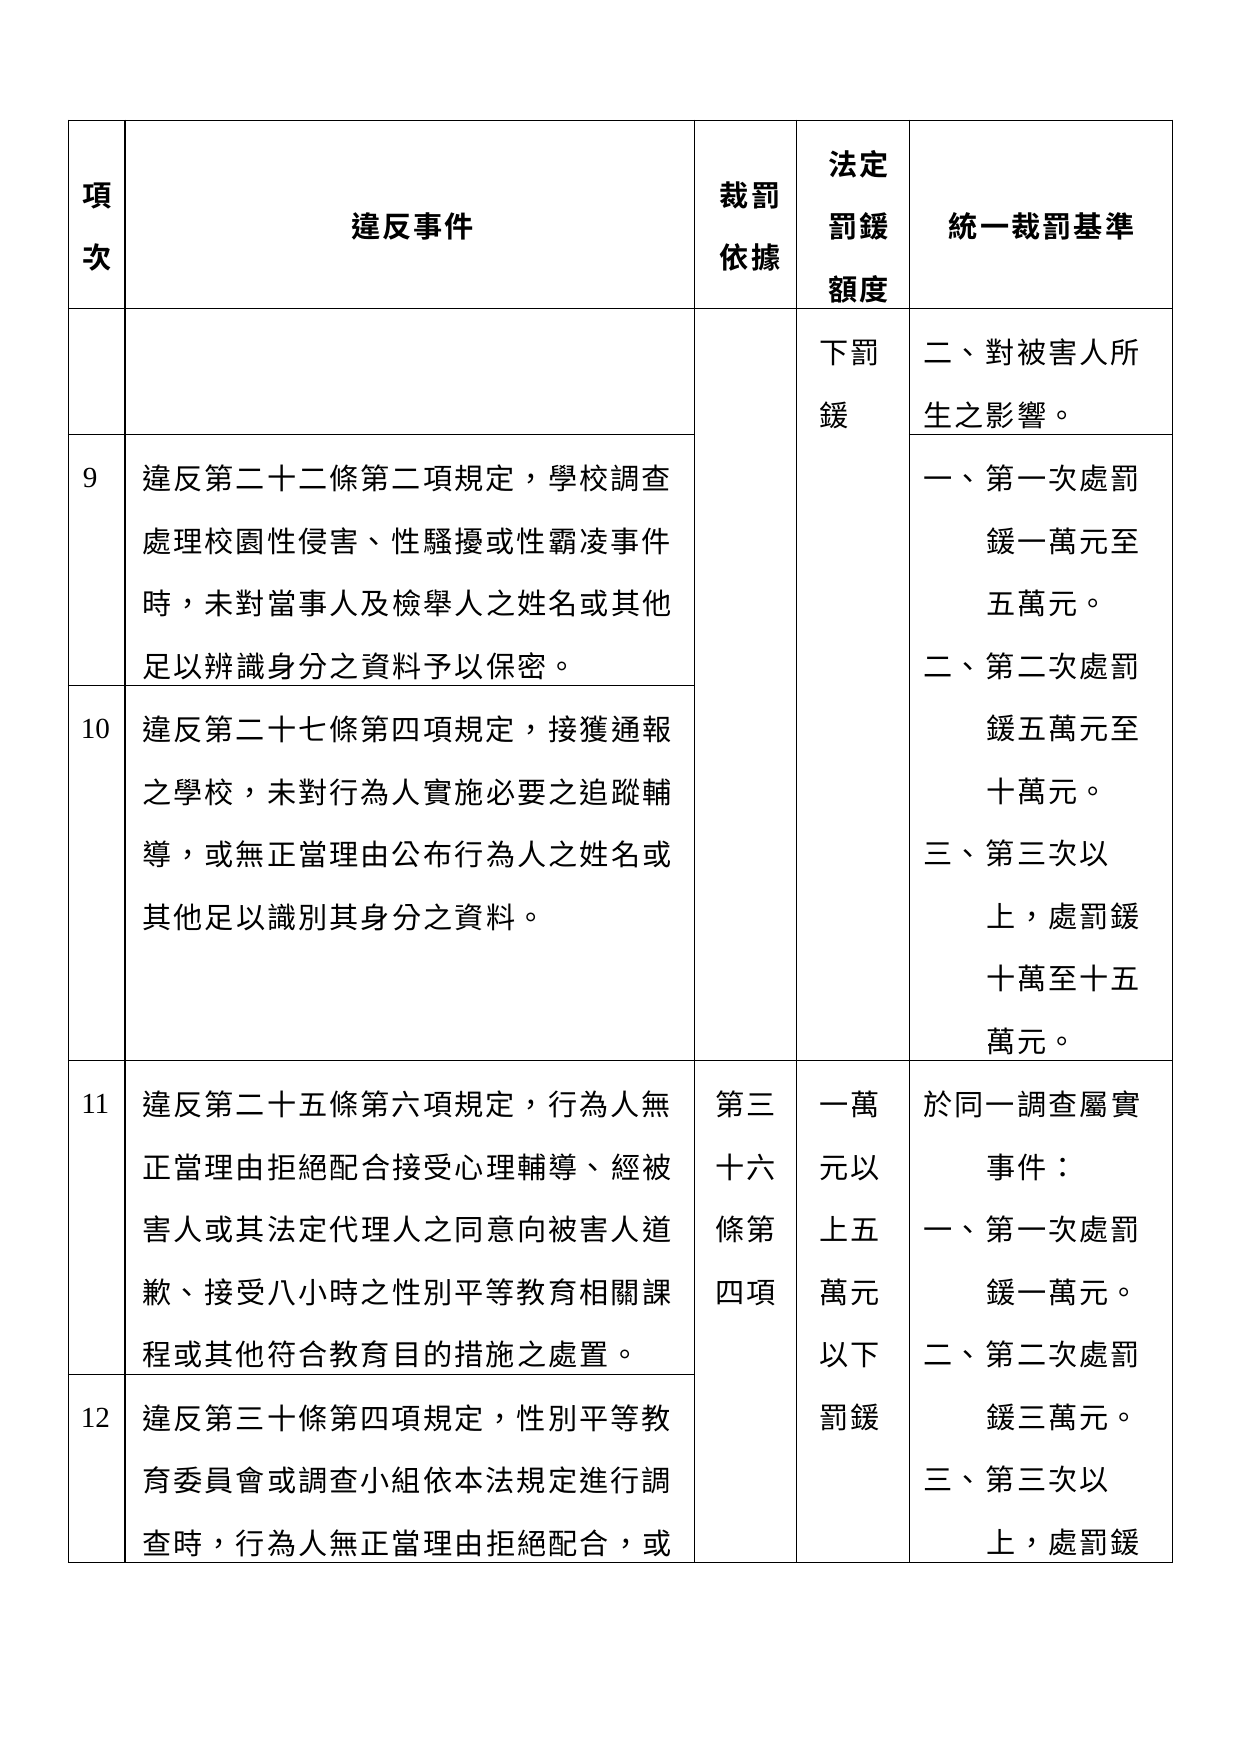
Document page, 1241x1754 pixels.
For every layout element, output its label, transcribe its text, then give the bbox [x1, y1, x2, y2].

table_cell [69, 309, 124, 434]
table_header 統一裁罰基準 [910, 121, 1172, 308]
table_cell 一萬元以上五萬元以下罰鍰 [797, 1061, 909, 1562]
table_header 項次 [69, 121, 124, 308]
table_cell 第三十六條第四項 [695, 1061, 796, 1562]
table_cell 違反第三十條第四項規定，性別平等教育委員會或調查小組依本法規定進行調查時，行為人無正當理由拒絕配合，或 [126, 1375, 694, 1562]
table_header 法定罰鍰額度 [797, 121, 909, 308]
table_cell 違反第二十七條第四項規定，接獲通報之學校，未對行為人實施必要之追蹤輔導，或無正當理由公布行為人之姓名或其他足以識別其身分之資料。 [126, 686, 694, 1060]
table_cell 於同一調查屬實事件： 一、第一次處罰鍰一萬元。 二、第二次處罰鍰三萬元。 三、第三次以上，處罰鍰 [910, 1061, 1172, 1562]
table_cell 違反第二十五條第六項規定，行為人無正當理由拒絕配合接受心理輔導、經被害人或其法定代理人之同意向被害人道歉、接受八小時之性別平等教育相關課程或其他符合教育目的措施之處置。 [126, 1061, 694, 1374]
table_cell [126, 309, 694, 434]
table_header 違反事件 [126, 121, 694, 308]
table_cell 一、第一次處罰鍰一萬元至五萬元。 二、第二次處罰鍰五萬元至十萬元。 三、第三次以上，處罰鍰十萬至十五萬元。 [910, 435, 1172, 1060]
table_cell 9 [69, 435, 124, 685]
table_cell 二、對被害人所生之影響。 [910, 309, 1172, 434]
table_cell 12 [69, 1375, 124, 1562]
table_header 裁罰 依據 [695, 121, 796, 308]
table_cell 違反第二十二條第二項規定，學校調查處理校園性侵害、性騷擾或性霸凌事件時，未對當事人及檢舉人之姓名或其他足以辨識身分之資料予以保密。 [126, 435, 694, 685]
table_cell 11 [69, 1061, 124, 1374]
table_cell 10 [69, 686, 124, 1060]
table_cell 下罰鍰 [797, 309, 909, 1060]
table_cell [695, 309, 796, 1060]
